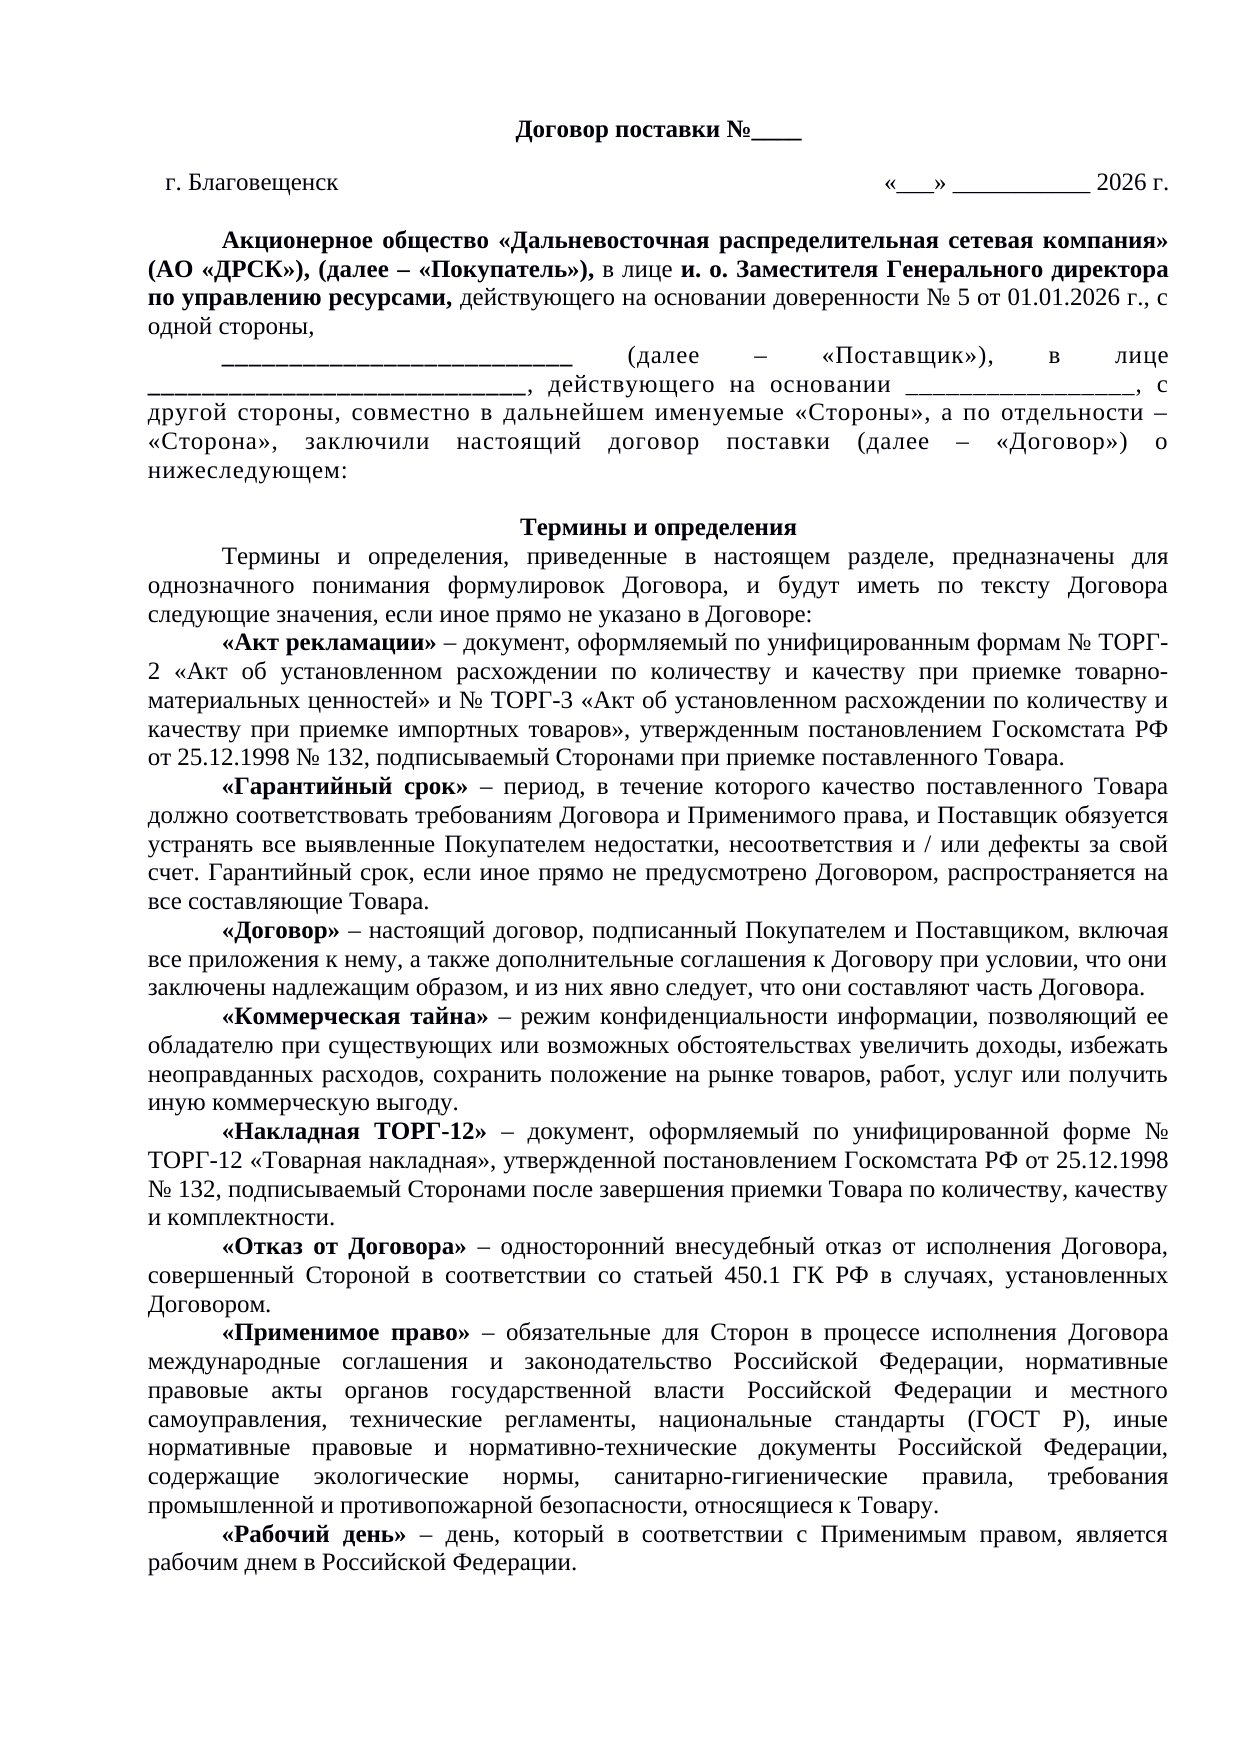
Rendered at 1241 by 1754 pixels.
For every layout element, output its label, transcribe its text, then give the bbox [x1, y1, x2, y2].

text Договор поставки №____ [148, 114, 1169, 143]
list «Договор» – настоящий договор, подписанный Покупателем и Поставщиком, включая все приложения к нему, а также дополнительные соглашения к Договору при условии, что они заключены надлежащим образом, и из них явно следует, что они составляют часть Договора. [148, 915, 1169, 1001]
text Термины и определения [148, 512, 1169, 541]
text «Рабочий день» – день, который в соответствии с Применимым правом, является рабочим днем в Российской Федерации. [148, 1519, 1169, 1576]
list «Отказ от Договора» – односторонний внесудебный отказ от исполнения Договора, совершенный Стороной в соответствии со статьей 450.1 ГК РФ в случаях, установленных Договором. [148, 1231, 1169, 1317]
list «Применимое право» – обязательные для Сторон в процессе исполнения Договора международные соглашения и законодательство Российской Федерации, нормативные правовые акты органов государственной власти Российской Федерации и местного самоуправления, технические регламенты, национальные стандарты (ГОСТ Р), иные нормативные правовые и нормативно-технические документы Российской Федерации, содержащие экологические нормы, санитарно-гигиенические правила, требования промышленной и противопожарной безопасности, относящиеся к Товару. [148, 1317, 1169, 1519]
list «Накладная ТОРГ-12» – документ, оформляемый по унифицированной форме № ТОРГ-12 «Товарная накладная», утвержденной постановлением Госкомстата РФ от 25.12.1998 № 132, подписываемый Сторонами после завершения приемки Товара по количеству, качеству и комплектности. [148, 1116, 1169, 1231]
text Термины и определения, приведенные в настоящем разделе, предназначены для однозначного понимания формулировок Договора, и будут иметь по тексту Договора следующие значения, если иное прямо не указано в Договоре: [148, 541, 1169, 627]
list «Коммерческая тайна» – режим конфиденциальности информации, позволяющий ее обладателю при существующих или возможных обстоятельствах увеличить доходы, избежать неоправданных расходов, сохранить положение на рынке товаров, работ, услуг или получить иную коммерческую выгоду. [148, 1001, 1169, 1116]
text г. Благовещенск «___» ___________ 2026 г. [148, 167, 1169, 196]
text Акционерное общество «Дальневосточная распределительная сетевая компания» (АО «ДРСК»), (далее – «Покупатель»), в лице и. о. Заместителя Генерального директора по управлению ресурсами, действующего на основании доверенности № 5 от 01.01.2026 г., с одной стороны, [148, 225, 1169, 340]
list «Гарантийный срок» – период, в течение которого качество поставленного Товара должно соответствовать требованиям Договора и Применимого права, и Поставщик обязуется устранять все выявленные Покупателем недостатки, несоответствия и / или дефекты за свой счет. Гарантийный срок, если иное прямо не предусмотрено Договором, распространяется на все составляющие Товара. [148, 771, 1169, 915]
list «Акт рекламации» – документ, оформляемый по унифицированным формам № ТОРГ-2 «Акт об установленном расхождении по количеству и качеству при приемке товарно-материальных ценностей» и № ТОРГ-3 «Акт об установленном расхождении по количеству и качеству при приемке импортных товаров», утвержденным постановлением Госкомстата РФ от 25.12.1998 № 132, подписываемый Сторонами при приемке поставленного Товара. [148, 627, 1169, 771]
text __________________________ (далее – «Поставщик»), в лице ____________________________, действующего на основании _________________, с другой стороны, совместно в дальнейшем именуемые «Стороны», а по отдельности – «Сторона», заключили настоящий договор поставки (далее – «Договор») о нижеследующем: [148, 340, 1169, 484]
